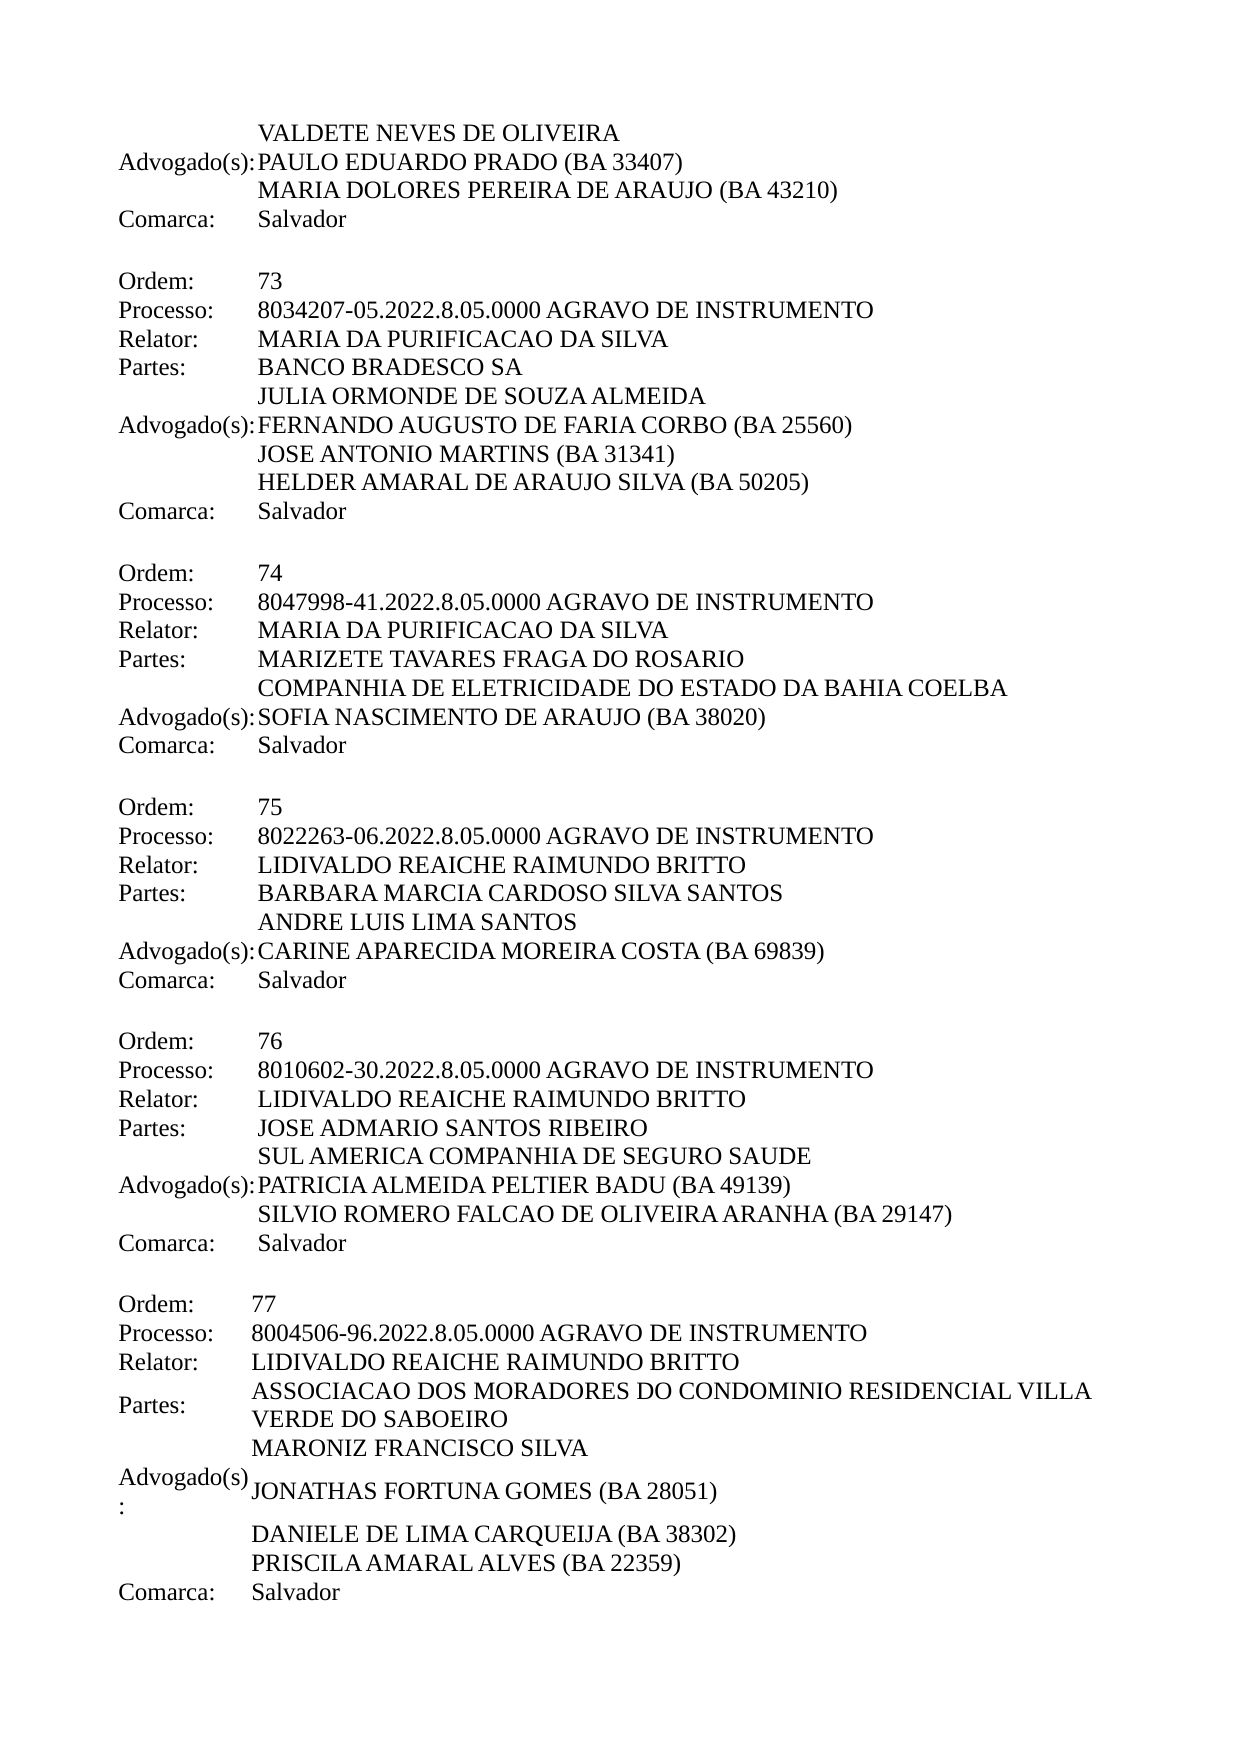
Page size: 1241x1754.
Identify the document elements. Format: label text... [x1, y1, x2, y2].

table_cell Partes: [118, 1113, 257, 1141]
table_cell [118, 439, 257, 467]
table_cell Comarca: [118, 1577, 251, 1606]
table_cell Relator: [118, 1084, 257, 1113]
table_cell [118, 381, 257, 410]
table_cell Relator: [118, 1347, 251, 1376]
table_cell Comarca: [118, 496, 257, 525]
table_header Ordem: [118, 1026, 257, 1055]
table_cell Relator: [118, 324, 257, 352]
table_cell Partes: [118, 353, 257, 381]
table_cell Comarca: [118, 965, 257, 993]
table_cell SUL AMERICA COMPANHIA DE SEGURO SAUDE [258, 1141, 959, 1170]
table_cell 8022263-06.2022.8.05.0000 AGRAVO DE INSTRUMENTO [258, 821, 877, 850]
table_cell MARIA DA PURIFICACAO DA SILVA [258, 615, 1012, 644]
table_cell MARIZETE TAVARES FRAGA DO ROSARIO [258, 644, 1012, 673]
table_cell ASSOCIACAO DOS MORADORES DO CONDOMINIO RESIDENCIAL VILLA VERDE DO SABOEIRO [251, 1376, 1122, 1433]
table_cell [118, 1520, 251, 1548]
table_cell [118, 1548, 251, 1577]
table_cell Partes: [118, 1376, 251, 1433]
table_cell Processo: [118, 587, 257, 615]
table_cell MARONIZ FRANCISCO SILVA [251, 1433, 1122, 1462]
table_cell [118, 468, 257, 496]
table_cell Comarca: [118, 1228, 257, 1256]
table_cell JONATHAS FORTUNA GOMES (BA 28051) [251, 1462, 1122, 1519]
table_header Ordem: [118, 558, 257, 587]
table_cell HELDER AMARAL DE ARAUJO SILVA (BA 50205) [258, 468, 877, 496]
table_cell MARIA DA PURIFICACAO DA SILVA [258, 324, 877, 352]
table_header Ordem: [118, 792, 257, 821]
table_cell 8034207-05.2022.8.05.0000 AGRAVO DE INSTRUMENTO [258, 295, 877, 324]
table_cell CARINE APARECIDA MOREIRA COSTA (BA 69839) [258, 936, 877, 965]
table_header 75 [258, 792, 877, 821]
table_cell [118, 1433, 251, 1462]
table_cell Advogado(s): [118, 702, 257, 730]
table_cell 8004506-96.2022.8.05.0000 AGRAVO DE INSTRUMENTO [251, 1318, 1122, 1347]
table_cell Partes: [118, 879, 257, 907]
table_cell 8047998-41.2022.8.05.0000 AGRAVO DE INSTRUMENTO [258, 587, 1012, 615]
table_cell Processo: [118, 295, 257, 324]
table_header 74 [258, 558, 1012, 587]
table_cell Salvador [258, 496, 877, 525]
table_cell Advogado(s): [118, 936, 257, 965]
table_cell Relator: [118, 850, 257, 878]
table_cell BARBARA MARCIA CARDOSO SILVA SANTOS [258, 879, 877, 907]
table_cell Processo: [118, 821, 257, 850]
table_cell DANIELE DE LIMA CARQUEIJA (BA 38302) [251, 1520, 1122, 1548]
table_cell [118, 673, 257, 702]
table_header 77 [251, 1290, 1122, 1318]
table_cell LIDIVALDO REAICHE RAIMUNDO BRITTO [258, 850, 877, 878]
table_cell PATRICIA ALMEIDA PELTIER BADU (BA 49139) [258, 1170, 959, 1199]
table_cell PAULO EDUARDO PRADO (BA 33407) [258, 147, 877, 176]
table_cell [118, 1199, 257, 1228]
table_cell ANDRE LUIS LIMA SANTOS [258, 907, 877, 936]
table_header 76 [258, 1026, 959, 1055]
table_cell Salvador [258, 965, 877, 993]
table_header 73 [258, 266, 877, 295]
table_cell MARIA DOLORES PEREIRA DE ARAUJO (BA 43210) [258, 176, 877, 204]
table_cell Advogado(s): [118, 410, 257, 439]
table_cell VALDETE NEVES DE OLIVEIRA [258, 118, 877, 147]
table_cell Comarca: [118, 730, 257, 759]
table_cell SOFIA NASCIMENTO DE ARAUJO (BA 38020) [258, 702, 1012, 730]
table_cell [118, 118, 257, 147]
table_cell JOSE ANTONIO MARTINS (BA 31341) [258, 439, 877, 467]
table_cell [118, 1141, 257, 1170]
table_cell [118, 176, 257, 204]
table_cell PRISCILA AMARAL ALVES (BA 22359) [251, 1548, 1122, 1577]
table_cell COMPANHIA DE ELETRICIDADE DO ESTADO DA BAHIA COELBA [258, 673, 1012, 702]
table_cell SILVIO ROMERO FALCAO DE OLIVEIRA ARANHA (BA 29147) [258, 1199, 959, 1228]
table_cell Comarca: [118, 204, 257, 233]
table_cell Salvador [258, 204, 877, 233]
table_cell Advogado(s): [118, 1170, 257, 1199]
table_cell Processo: [118, 1055, 257, 1084]
table_cell Processo: [118, 1318, 251, 1347]
table_header Ordem: [118, 1290, 251, 1318]
table_cell [118, 907, 257, 936]
table_header Ordem: [118, 266, 257, 295]
table_cell 8010602-30.2022.8.05.0000 AGRAVO DE INSTRUMENTO [258, 1055, 959, 1084]
table_cell Advogado(s): [118, 1462, 251, 1519]
table_cell Partes: [118, 644, 257, 673]
table_cell LIDIVALDO REAICHE RAIMUNDO BRITTO [258, 1084, 959, 1113]
table_cell Relator: [118, 615, 257, 644]
table_cell Salvador [258, 730, 1012, 759]
table_cell Advogado(s): [118, 147, 257, 176]
table_cell JOSE ADMARIO SANTOS RIBEIRO [258, 1113, 959, 1141]
table_cell Salvador [258, 1228, 959, 1256]
table_cell LIDIVALDO REAICHE RAIMUNDO BRITTO [251, 1347, 1122, 1376]
table_cell FERNANDO AUGUSTO DE FARIA CORBO (BA 25560) [258, 410, 877, 439]
table_cell Salvador [251, 1577, 1122, 1606]
table_cell JULIA ORMONDE DE SOUZA ALMEIDA [258, 381, 877, 410]
table_cell BANCO BRADESCO SA [258, 353, 877, 381]
